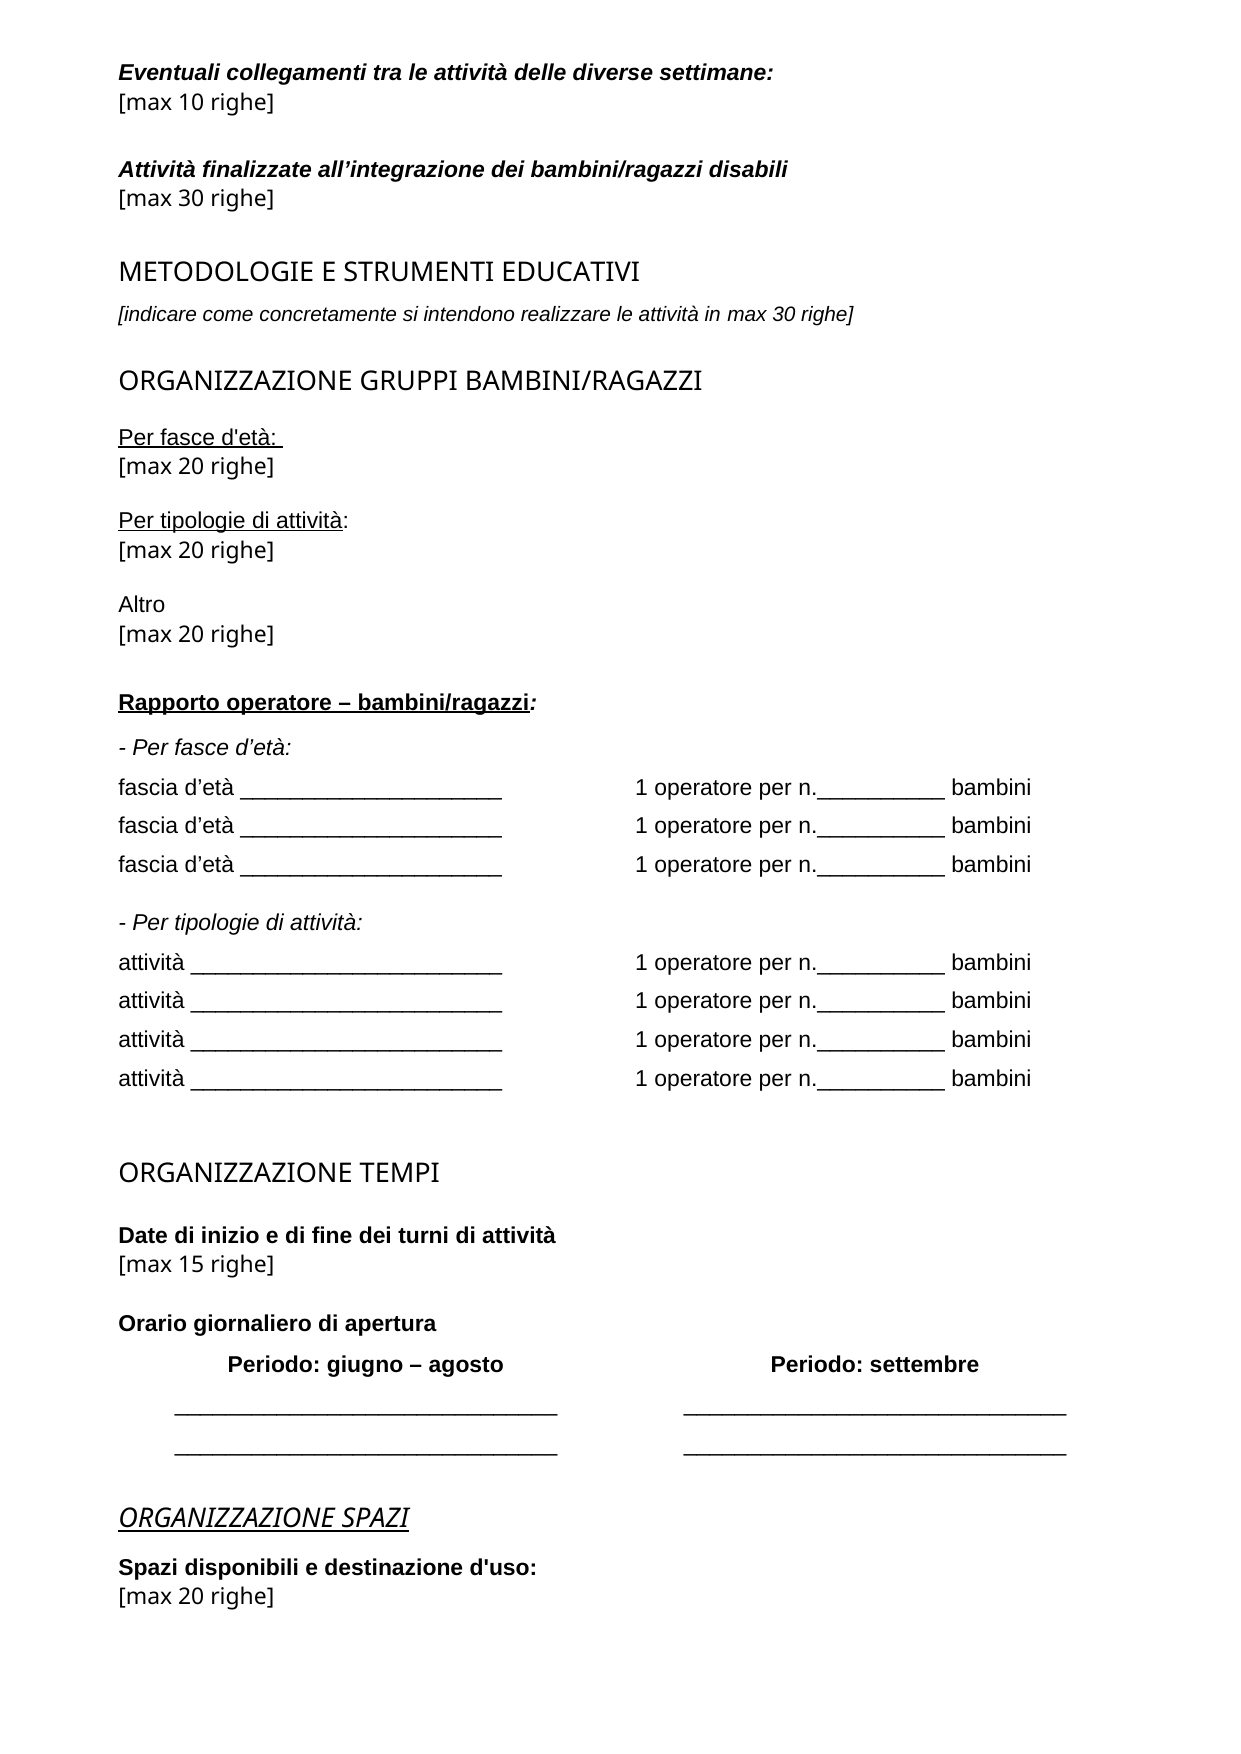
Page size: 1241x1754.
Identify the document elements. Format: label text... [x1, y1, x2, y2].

text [max 20 righe] [118, 618, 1122, 649]
text Rapporto operatore – bambini/ragazzi: [118, 688, 1122, 715]
subtitle Date di inizio e di fine dei turni di attività [118, 1222, 1122, 1248]
text attività 1 operatore per n.__________ bambini [118, 948, 1122, 975]
subtitle ORGANIZZAZIONE TEMPI [118, 1154, 1122, 1191]
text [max 20 righe] [118, 534, 1122, 565]
text - Per tipologie di attività: [118, 909, 1122, 935]
table_header Periodo: giugno – agosto ______________________________ ______________________________ [111, 1351, 620, 1480]
text [max 20 righe] [118, 1580, 1122, 1611]
text attività 1 operatore per n.__________ bambini [118, 987, 1122, 1014]
text [max 15 righe] [118, 1248, 1122, 1279]
text Eventuali collegamenti tra le attività delle diverse settimane: [118, 59, 1122, 85]
subtitle METODOLOGIE E STRUMENTI EDUCATIVI [118, 252, 1122, 289]
text fascia d’età 1 operatore per n.__________ bambini [118, 812, 1122, 839]
subtitle ORGANIZZAZIONE GRUPPI BAMBINI/RAGAZZI [118, 362, 1122, 399]
text - Per fasce d’età: [118, 734, 1122, 761]
text Per fasce d'età: [118, 423, 1122, 450]
text [max 20 righe] [118, 450, 1122, 481]
text fascia d’età 1 operatore per n.__________ bambini [118, 774, 1122, 800]
table_header Periodo: settembre ______________________________ ______________________________ [620, 1351, 1128, 1480]
text [max 30 righe] [118, 182, 1122, 213]
text fascia d’età 1 operatore per n.__________ bambini [118, 851, 1122, 878]
subtitle [indicare come concretamente si intendono realizzare le attività in max 30 righe] [118, 301, 1122, 325]
subtitle Altro [118, 591, 1122, 618]
text Spazi disponibili e destinazione d'uso: [118, 1554, 1122, 1580]
text attività 1 operatore per n.__________ bambini [118, 1026, 1122, 1052]
text Per tipologie di attività: [118, 507, 1122, 534]
text [max 10 righe] [118, 85, 1122, 117]
text Orario giornaliero di apertura [118, 1309, 1122, 1336]
subtitle ORGANIZZAZIONE SPAZI [118, 1480, 1122, 1535]
text attività 1 operatore per n.__________ bambini [118, 1065, 1122, 1091]
subtitle Attività finalizzate all’integrazione dei bambini/ragazzi disabili [118, 156, 1122, 182]
